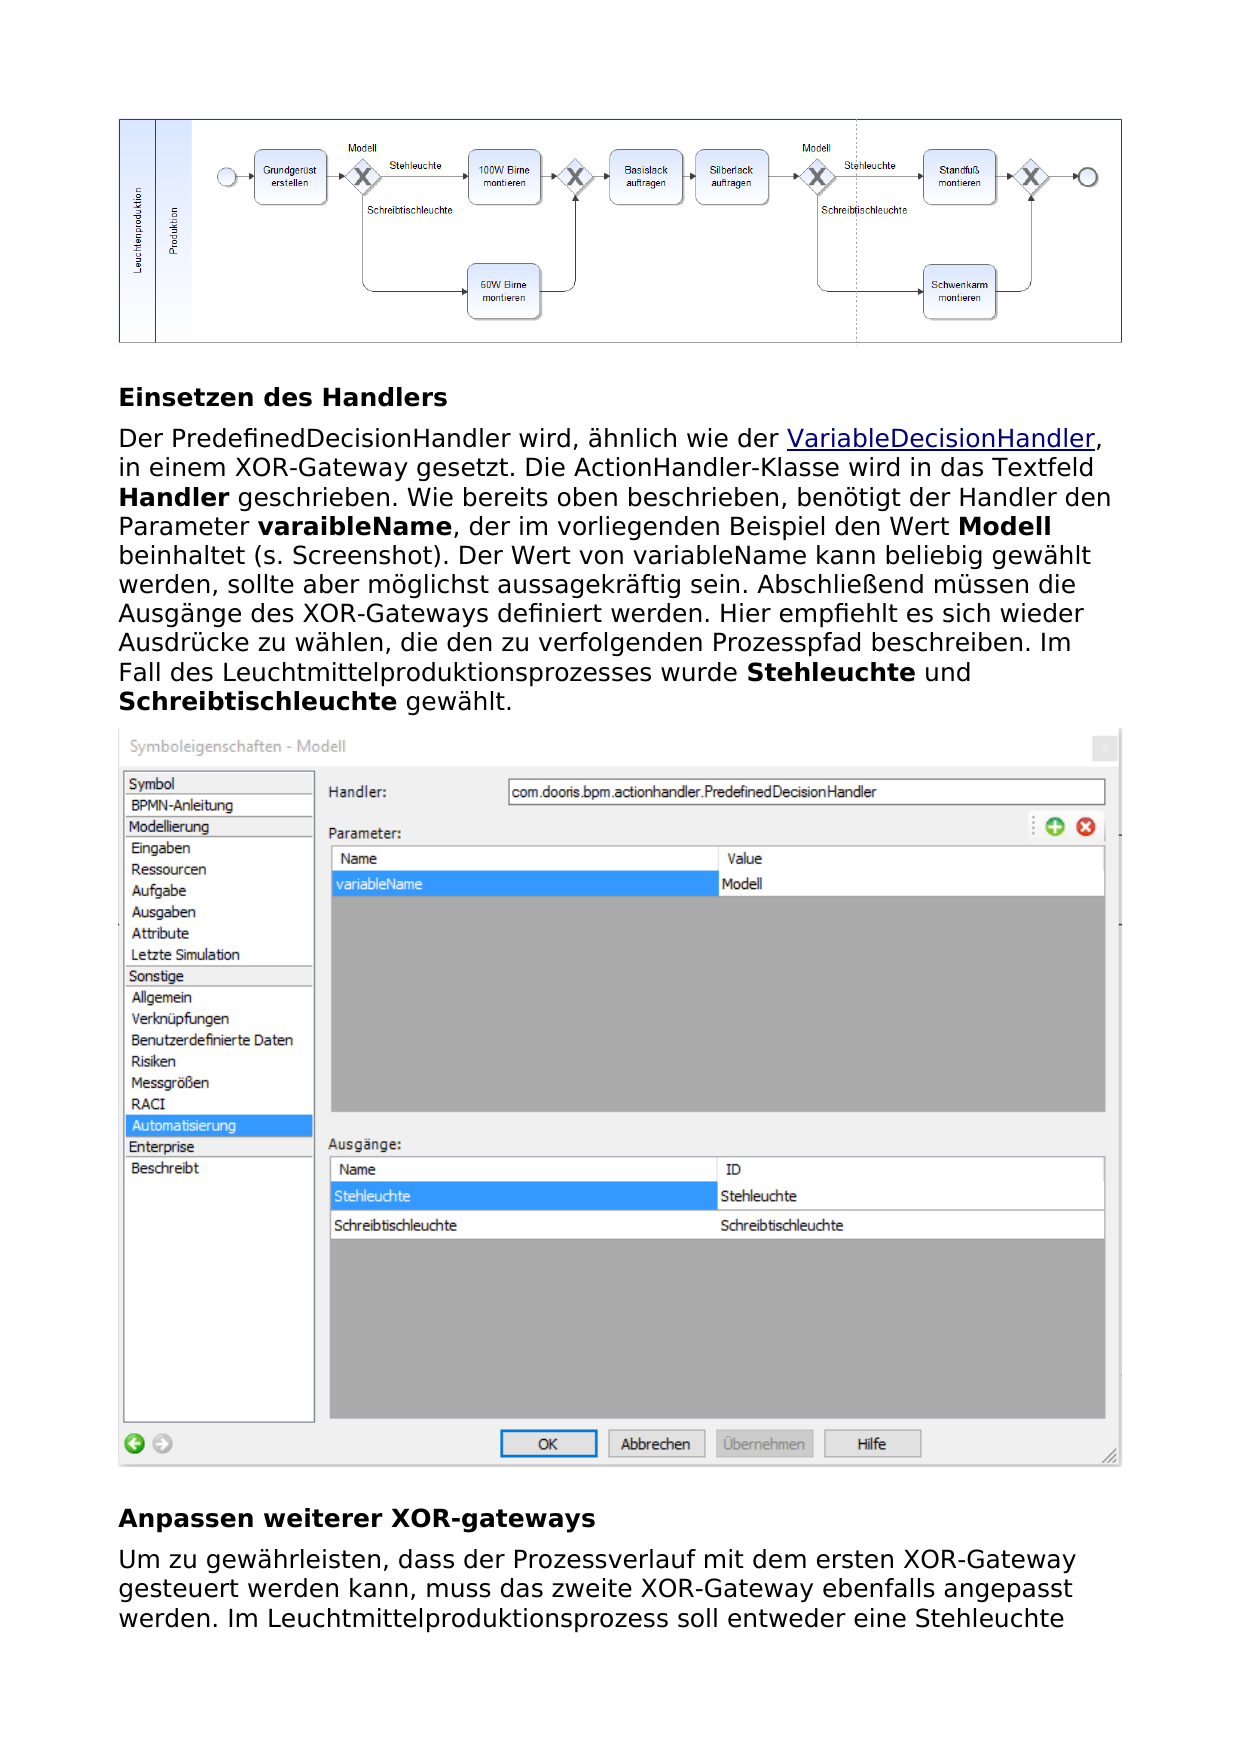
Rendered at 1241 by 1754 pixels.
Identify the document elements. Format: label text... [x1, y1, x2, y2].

text Der PredefinedDecisionHandler wird, ähnlich wie der VariableDecisionHandler, in einem XOR-Gateway gesetzt. Die ActionHandler-Klasse wird in das Textfeld Handler geschrieben. Wie bereits oben beschrieben, benötigt der Handler den Parameter varaibleName, der im vorliegenden Beispiel den Wert Modell beinhaltet (s. Screenshot). Der Wert von variableName kann beliebig gewählt werden, sollte aber möglichst aussagekräftig sein. Abschließend müssen die Ausgänge des XOR-Gateways definiert werden. Hier empfiehlt es sich wieder Ausdrücke zu wählen, die den zu verfolgenden Prozesspfad beschreiben. Im Fall des Leuchtmittelproduktionsprozesses wurde Stehleuchte und Schreibtischleuchte gewählt. [118, 424, 1122, 716]
text Um zu gewährleisten, dass der Prozessverlauf mit dem ersten XOR-Gateway gesteuert werden kann, muss das zweite XOR-Gateway ebenfalls angepasst werden. Im Leuchtmittelproduktionsprozess soll entweder eine Stehleuchte [118, 1545, 1122, 1633]
picture [118, 118, 1123, 346]
subtitle Anpassen weiterer XOR-gateways [118, 1504, 1122, 1533]
picture [118, 728, 1123, 1467]
subtitle Einsetzen des Handlers [118, 383, 1122, 412]
